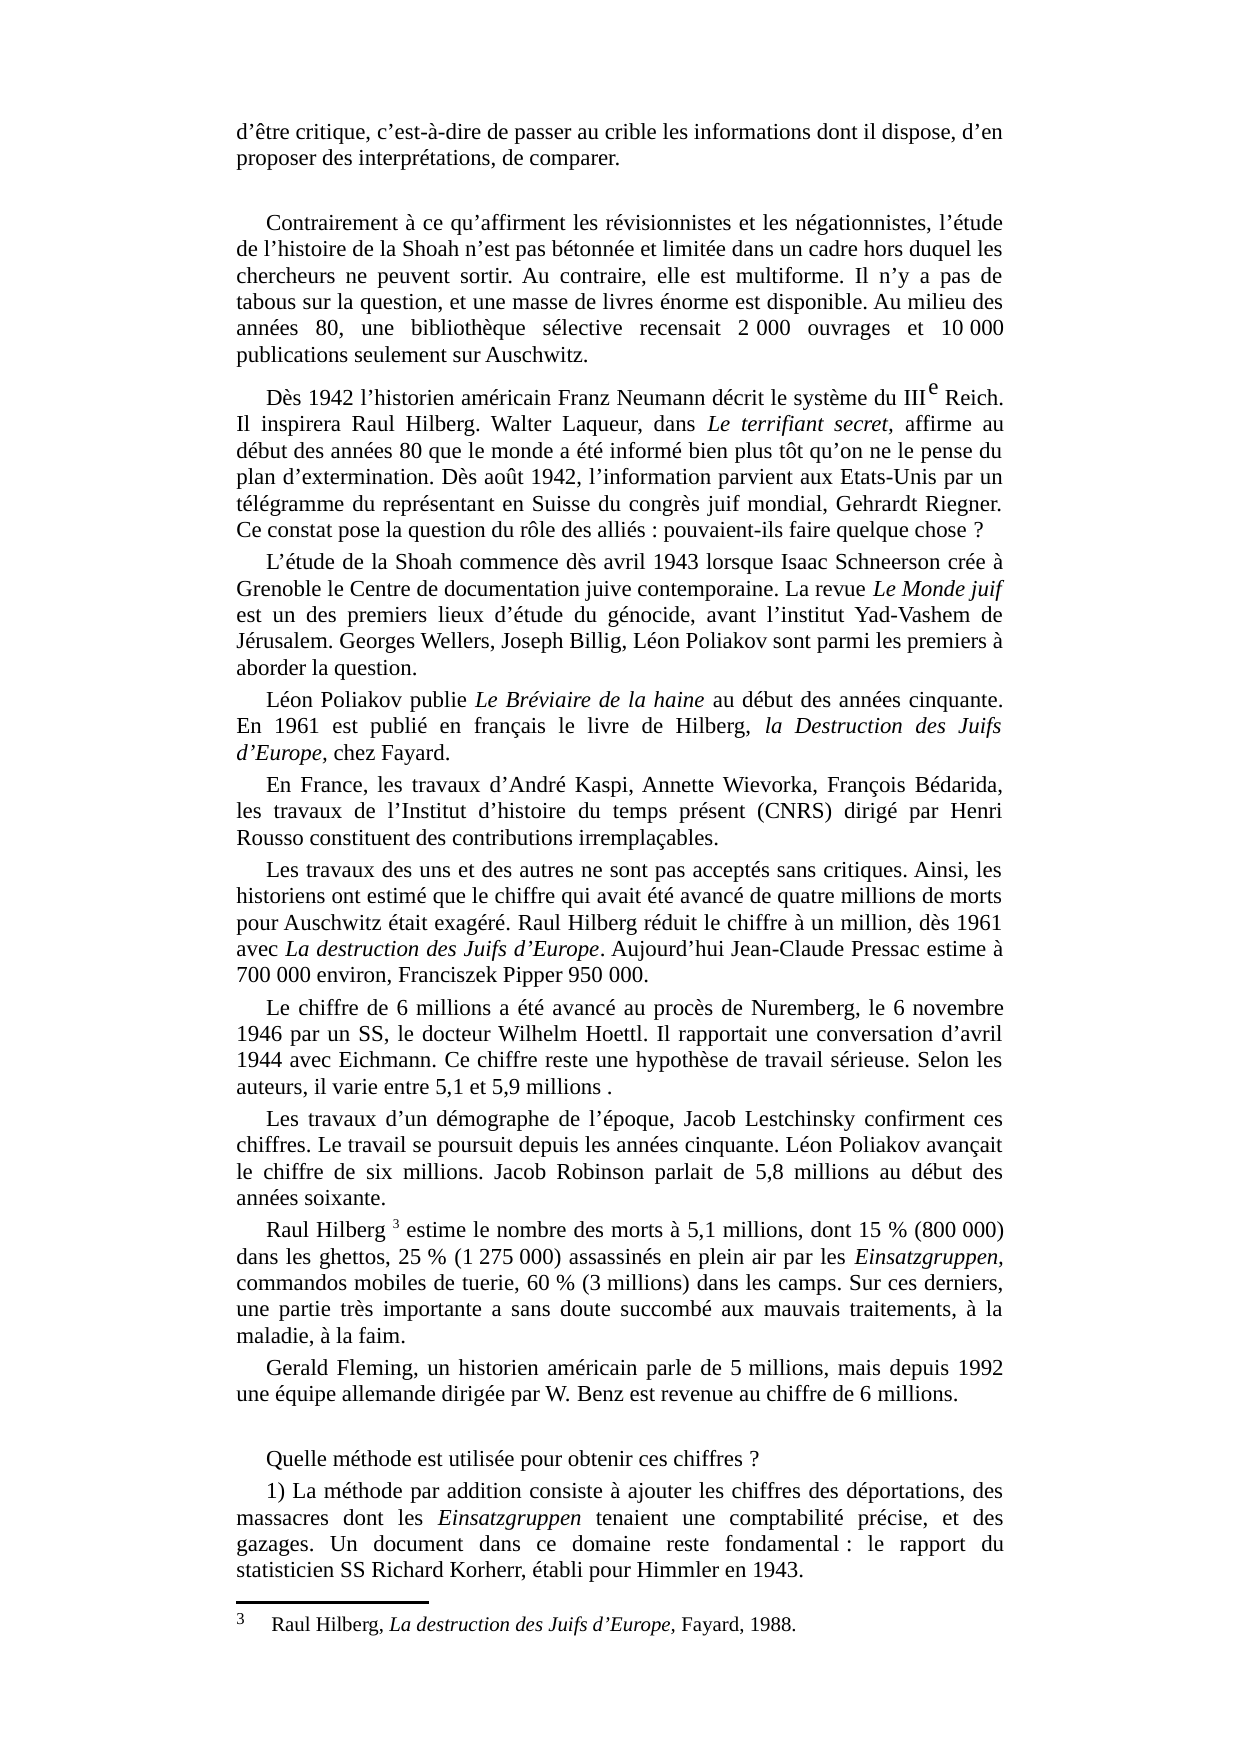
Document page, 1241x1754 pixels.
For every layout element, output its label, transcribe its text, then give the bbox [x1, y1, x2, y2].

text Le chiffre de 6 millions a été avancé au procès de Nuremberg, le 6 novembre 1946 par un SS, le docteur Wilhelm Hoettl. Il rapportait une conversation d’avril 1944 avec Eichmann. Ce chiffre reste une hypothèse de travail sérieuse. Selon les auteurs, il varie entre 5,1 et 5,9 millions . [236, 994, 1004, 1099]
text d’être critique, c’est-à-dire de passer au crible les informations dont il dispose, d’en proposer des interprétations, de comparer. [236, 118, 1004, 171]
text Raul Hilberg estime le nombre des morts à 5,1 millions, dont 15 % (800 000) dans les ghettos, 25 % (1 275 000) assassinés en plein air par les Einsatzgruppen, commandos mobiles de tuerie, 60 % (3 millions) dans les camps. Sur ces derniers, une partie très importante a sans doute succombé aux mauvais traitements, à la maladie, à la faim. [236, 1216, 1004, 1348]
text L’étude de la Shoah commence dès avril 1943 lorsque Isaac Schneerson crée à Grenoble le Centre de documentation juive contemporaine. La revue Le Monde juif est un des premiers lieux d’étude du génocide, avant l’institut Yad-Vashem de Jérusalem. Georges Wellers, Joseph Billig, Léon Poliakov sont parmi les premiers à aborder la question. [236, 548, 1004, 680]
text Gerald Fleming, un historien américain parle de 5 millions, mais depuis 1992 une équipe allemande dirigée par W. Benz est revenue au chiffre de 6 millions. [236, 1354, 1004, 1407]
text Les travaux des uns et des autres ne sont pas acceptés sans critiques. Ainsi, les historiens ont estimé que le chiffre qui avait été avancé de quatre millions de morts pour Auschwitz était exagéré. Raul Hilberg réduit le chiffre à un million, dès 1961 avec La destruction des Juifs d’Europe. Aujourd’hui Jean-Claude Pressac estime à 700 000 environ, Franciszek Pipper 950 000. [236, 856, 1004, 988]
text Léon Poliakov publie Le Bréviaire de la haine au début des années cinquante. En 1961 est publié en français le livre de Hilberg, la Destruction des Juifs d’Europe, chez Fayard. [236, 686, 1004, 765]
text Dès 1942 l’historien américain Franz Neumann décrit le système du IIIe Reich. Il inspirera Raul Hilberg. Walter Laqueur, dans Le terrifiant secret, affirme au début des années 80 que le monde a été informé bien plus tôt qu’on ne le pense du plan d’extermination. Dès août 1942, l’information parvient aux Etats-Unis par un télégramme du représentant en Suisse du congrès juif mondial, Gehrardt Riegner. Ce constat pose la question du rôle des alliés : pouvaient-ils faire quelque chose ? [236, 373, 1004, 542]
text Raul Hilberg, La destruction des Juifs d’Europe, Fayard, 1988. [236, 1608, 1004, 1636]
text 1) La méthode par addition consiste à ajouter les chiffres des déportations, des massacres dont les Einsatzgruppen tenaient une comptabilité précise, et des gazages. Un document dans ce domaine reste fondamental : le rapport du statisticien SS Richard Korherr, établi pour Himmler en 1943. [236, 1477, 1004, 1583]
text En France, les travaux d’André Kaspi, Annette Wievorka, François Bédarida, les travaux de l’Institut d’histoire du temps présent (CNRS) dirigé par Henri Rousso constituent des contributions irremplaçables. [236, 771, 1004, 850]
text Contrairement à ce qu’affirment les révisionnistes et les négationnistes, l’étude de l’histoire de la Shoah n’est pas bétonnée et limitée dans un cadre hors duquel les chercheurs ne peuvent sortir. Au contraire, elle est multiforme. Il n’y a pas de tabous sur la question, et une masse de livres énorme est disponible. Au milieu des années 80, une bibliothèque sélective recensait 2 000 ouvrages et 10 000 publications seulement sur Auschwitz. [236, 209, 1004, 367]
text Les travaux d’un démographe de l’époque, Jacob Lestchinsky confirment ces chiffres. Le travail se poursuit depuis les années cinquante. Léon Poliakov avançait le chiffre de six millions. Jacob Robinson parlait de 5,8 millions au début des années soixante. [236, 1105, 1004, 1210]
text Quelle méthode est utilisée pour obtenir ces chiffres ? [236, 1445, 1004, 1471]
